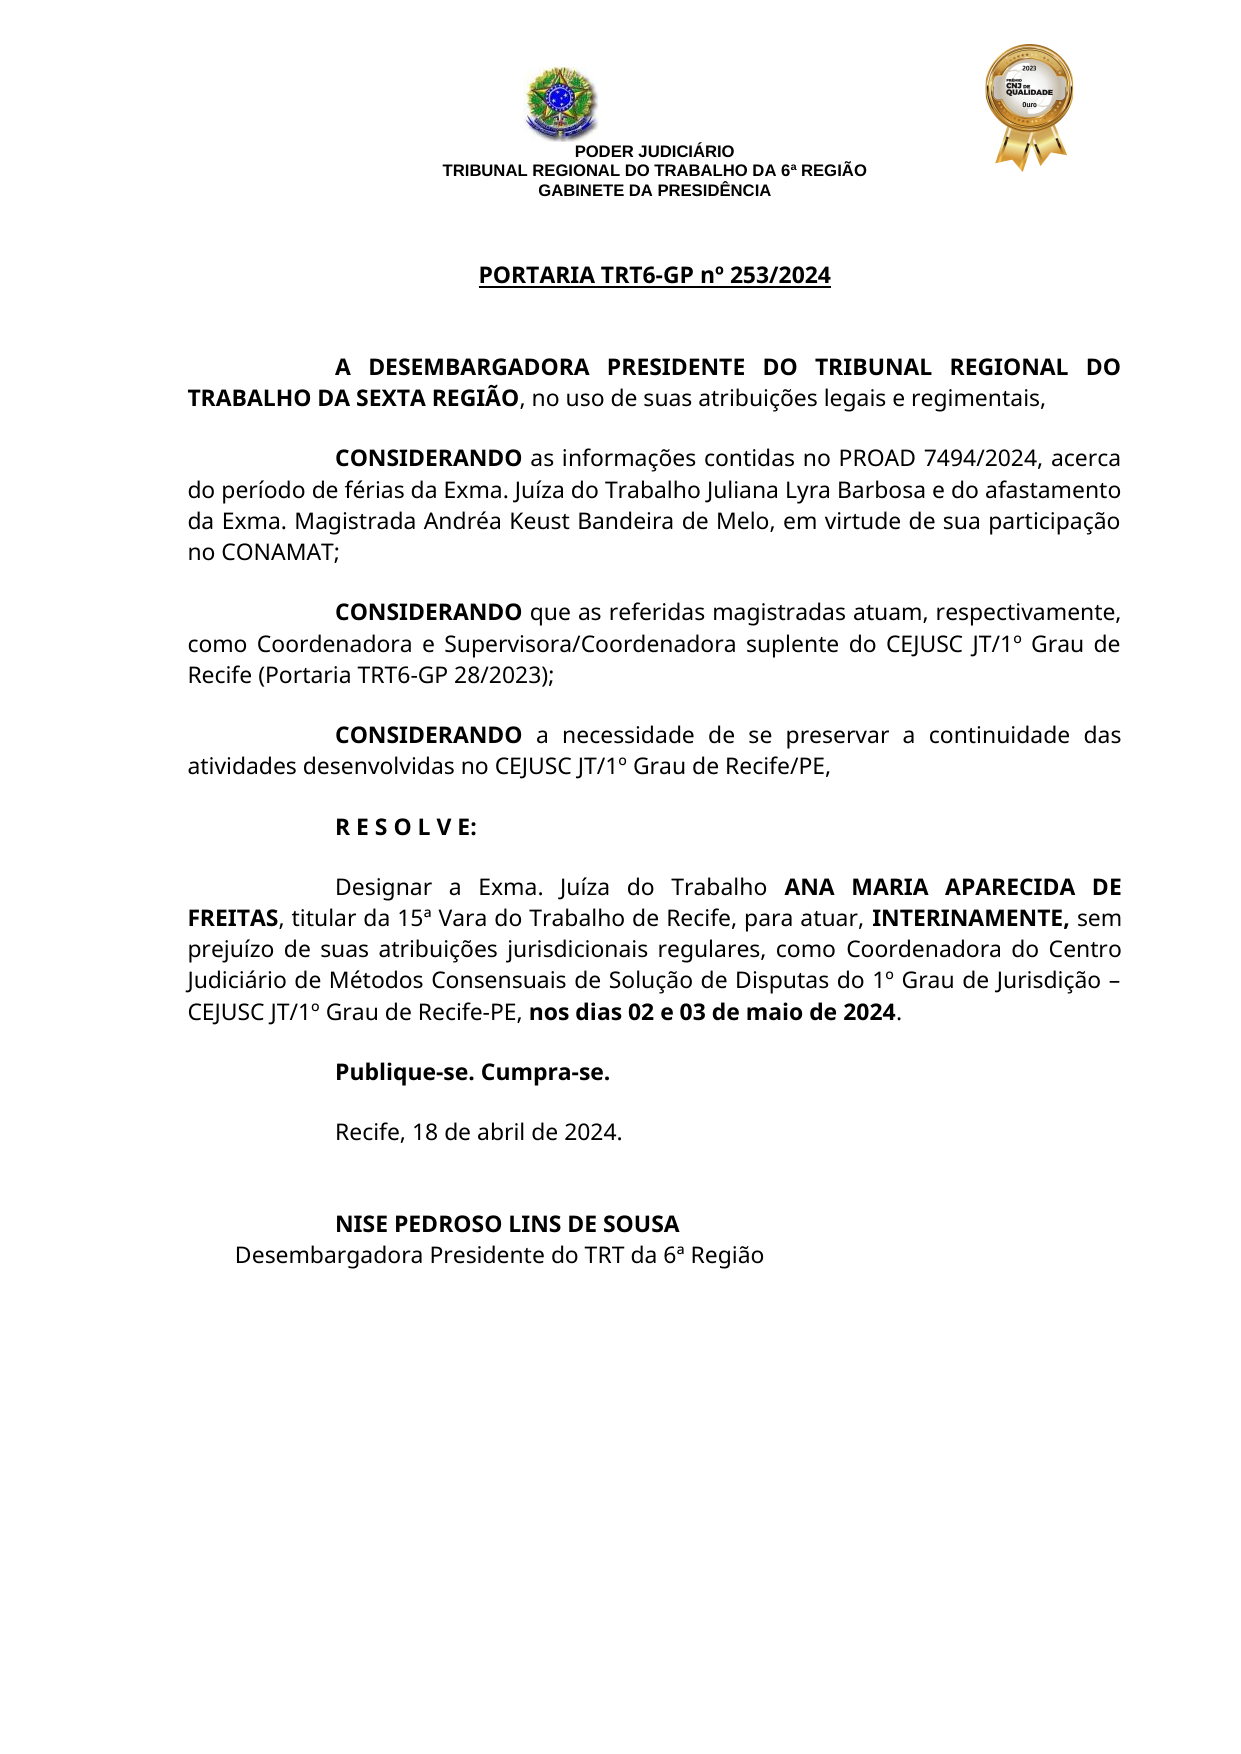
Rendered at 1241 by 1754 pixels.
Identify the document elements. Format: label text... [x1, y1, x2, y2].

text NISE PEDROSO LINS DE SOUSA [187, 1208, 1122, 1239]
text A DESEMBARGADORA PRESIDENTE DO TRIBUNAL REGIONAL DO TRABALHO DA SEXTA REGIÃO, no uso de suas atribuições legais e regimentais, [187, 351, 1122, 413]
text Designar a Exma. Juíza do Trabalho ANA MARIA APARECIDA DE FREITAS, titular da 15ª Vara do Trabalho de Recife, para atuar, INTERINAMENTE, sem prejuízo de suas atribuições jurisdicionais regulares, como Coordenadora do Centro Judiciário de Métodos Consensuais de Solução de Disputas do 1º Grau de Jurisdição – CEJUSC JT/1º Grau de Recife-PE, nos dias 02 e 03 de maio de 2024. [187, 871, 1122, 1027]
text Publique-se. Cumpra-se. [187, 1056, 1122, 1087]
text R E S O L V E: [187, 811, 1122, 842]
text CONSIDERANDO que as referidas magistradas atuam, respectivamente, como Coordenadora e Supervisora/Coordenadora suplente do CEJUSC JT/1º Grau de Recife (Portaria TRT6-GP 28/2023); [187, 596, 1122, 690]
text CONSIDERANDO a necessidade de se preservar a continuidade das atividades desenvolvidas no CEJUSC JT/1º Grau de Recife/PE, [187, 719, 1122, 782]
text Recife, 18 de abril de 2024. [187, 1116, 1122, 1147]
text PORTARIA TRT6-GP nº 253/2024 [187, 259, 1122, 291]
text CONSIDERANDO as informações contidas no PROAD 7494/2024, acerca do período de férias da Exma. Juíza do Trabalho Juliana Lyra Barbosa e do afastamento da Exma. Magistrada Andréa Keust Bandeira de Melo, em virtude de sua participação no CONAMAT; [187, 442, 1122, 567]
text Desembargadora Presidente do TRT da 6ª Região [187, 1239, 1122, 1270]
